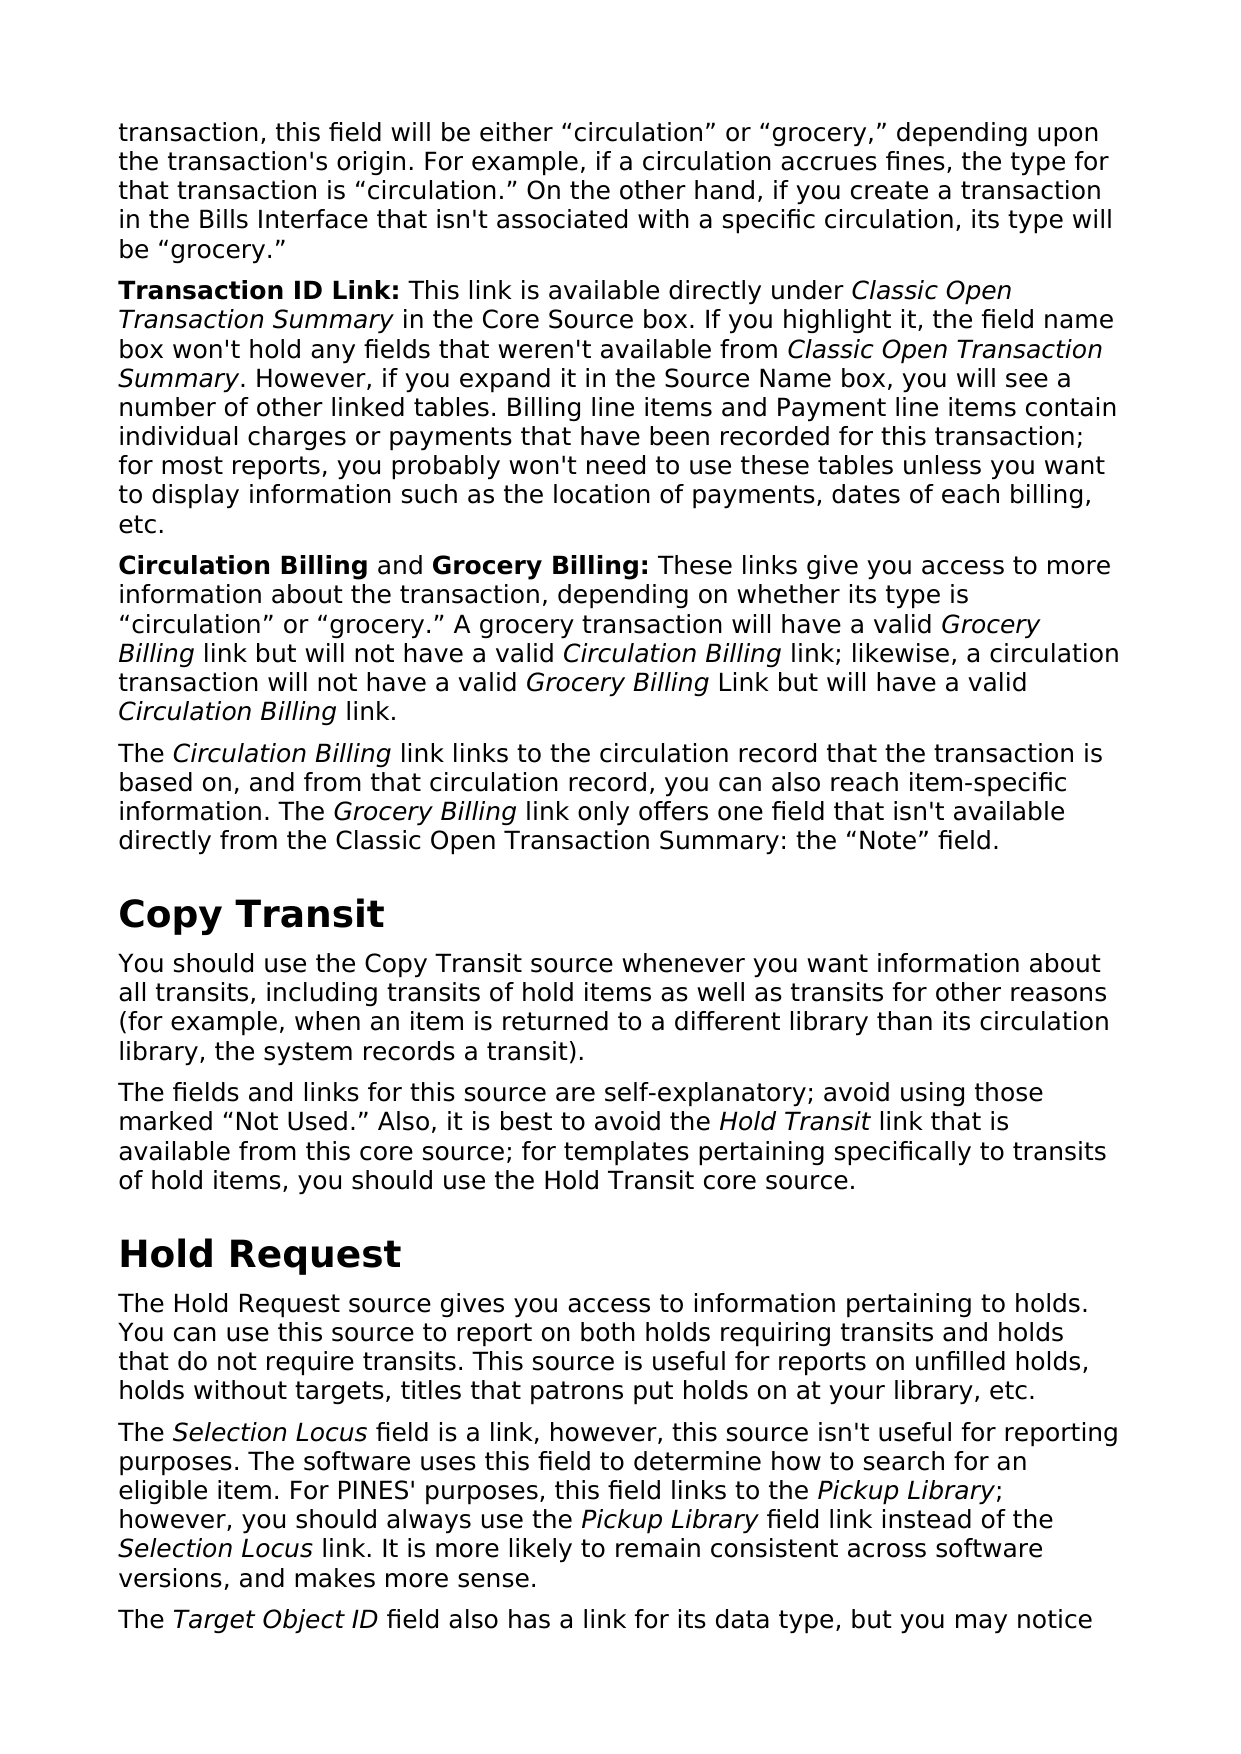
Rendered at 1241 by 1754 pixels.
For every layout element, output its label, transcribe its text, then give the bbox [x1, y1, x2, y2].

text You should use the Copy Transit source whenever you want information about all transits, including transits of hold items as well as transits for other reasons (for example, when an item is returned to a different library than its circulation library, the system records a transit). [118, 949, 1122, 1066]
subtitle Hold Request [118, 1233, 1122, 1276]
text transaction, this field will be either “circulation” or “grocery,” depending upon the transaction's origin. For example, if a circulation accrues fines, the type for that transaction is “circulation.” On the other hand, if you create a transaction in the Bills Interface that isn't associated with a specific circulation, its type will be “grocery.” [118, 118, 1122, 264]
text The Target Object ID field also has a link for its data type, but you may notice [118, 1605, 1122, 1634]
text The Circulation Billing link links to the circulation record that the transaction is based on, and from that circulation record, you can also reach item-specific information. The Grocery Billing link only offers one field that isn't available directly from the Classic Open Transaction Summary: the “Note” field. [118, 739, 1122, 856]
text The fields and links for this source are self-explanatory; avoid using those marked “Not Used.” Also, it is best to avoid the Hold Transit link that is available from this core source; for templates pertaining specifically to transits of hold items, you should use the Hold Transit core source. [118, 1078, 1122, 1195]
subtitle Copy Transit [118, 893, 1122, 937]
text Circulation Billing and Grocery Billing: These links give you access to more information about the transaction, depending on whether its type is “circulation” or “grocery.” A grocery transaction will have a valid Grocery Billing link but will not have a valid Circulation Billing link; likewise, a circulation transaction will not have a valid Grocery Billing Link but will have a valid Circulation Billing link. [118, 551, 1122, 726]
text The Selection Locus field is a link, however, this source isn't useful for reporting purposes. The software uses this field to determine how to search for an eligible item. For PINES' purposes, this field links to the Pickup Library; however, you should always use the Pickup Library field link instead of the Selection Locus link. It is more likely to remain consistent across software versions, and makes more sense. [118, 1418, 1122, 1593]
text Transaction ID Link: This link is available directly under Classic Open Transaction Summary in the Core Source box. If you highlight it, the field name box won't hold any fields that weren't available from Classic Open Transaction Summary. However, if you expand it in the Source Name box, you will see a number of other linked tables. Billing line items and Payment line items contain individual charges or payments that have been recorded for this transaction; for most reports, you probably won't need to use these tables unless you want to display information such as the location of payments, dates of each billing, etc. [118, 276, 1122, 539]
text The Hold Request source gives you access to information pertaining to holds. You can use this source to report on both holds requiring transits and holds that do not require transits. This source is useful for reports on unfilled holds, holds without targets, titles that patrons put holds on at your library, etc. [118, 1289, 1122, 1405]
